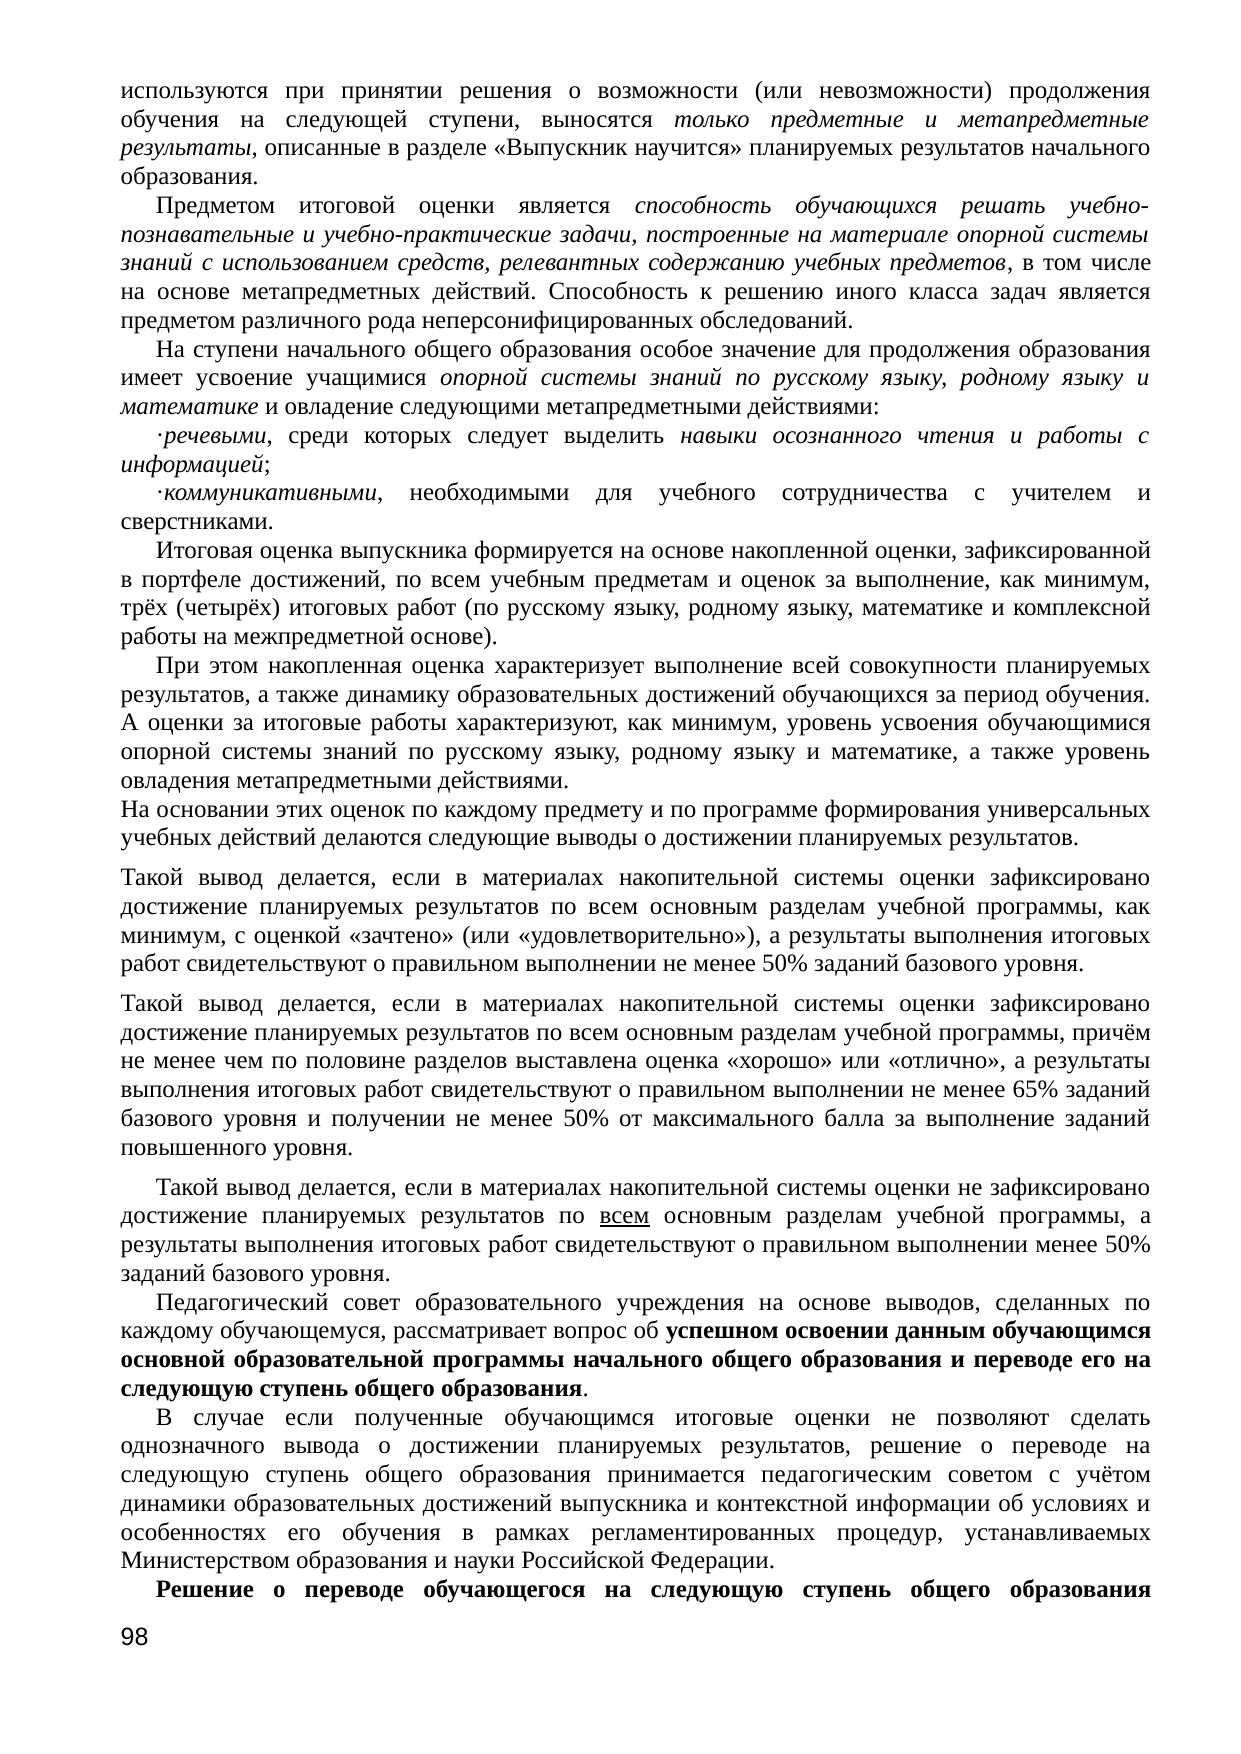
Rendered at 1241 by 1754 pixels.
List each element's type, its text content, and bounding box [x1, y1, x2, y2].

text ·коммуникативными, необходимыми для учебного сотрудничества с учителем и сверстниками. [120, 477, 1152, 535]
text Педагогический совет образовательного учреждения на основе выводов, сделанных по каждому обучающемуся, рассматривает вопрос об успешном освоении данным обучающимся основной образовательной программы начального общего образования и переводе его на следующую ступень общего образования. [120, 1287, 1152, 1402]
text Предметом итоговой оценки является способность обучающихся решать учебно-познавательные и учебно-практические задачи, построенные на материале опорной системы знаний с использованием средств, релевантных содержанию учебных предметов, в том числе на основе метапредметных действий. Способность к решению иного класса задач является предметом различного рода неперсонифицированных обследований. [120, 190, 1152, 334]
text На ступени начального общего образования особое значение для продолжения образования имеет усвоение учащимися опорной системы знаний по русскому языку, родному языку и математике и овладение следующими метапредметными действиями: [120, 334, 1152, 420]
text В случае если полученные обучающимся итоговые оценки не позволяют сделать однозначного вывода о достижении планируемых результатов, решение о переводе на следующую ступень общего образования принимается педагогическим советом с учётом динамики образовательных достижений выпускника и контекстной информации об условиях и особенностях его обучения в рамках регламентированных процедур, устанавливаемых Министерством образования и науки Российской Федерации. [120, 1402, 1152, 1574]
text При этом накопленная оценка характеризует выполнение всей совокупности планируемых результатов, а также динамику образовательных достижений обучающихся за период обучения. А оценки за итоговые работы характеризуют, как минимум, уровень усвоения обучающимися опорной системы знаний по русскому языку, родному языку и математике, а также уровень овладения метапредметными действиями. [120, 650, 1152, 794]
text Итоговая оценка выпускника формируется на основе накопленной оценки, зафиксированной в портфеле достижений, по всем учебным предметам и оценок за выполнение, как минимум, трёх (четырёх) итоговых работ (по русскому языку, родному языку, математике и комплексной работы на межпредметной основе). [120, 535, 1152, 650]
text используются при принятии решения о возможности (или невозможности) продолжения обучения на следующей ступени, выносятся только предметные и метапредметные результаты, описанные в разделе «Выпускник научится» планируемых результатов начального образования. [120, 75, 1152, 190]
text ·речевыми, среди которых следует выделить навыки осознанного чтения и работы с информацией; [120, 420, 1152, 477]
text На основании этих оценок по каждому предмету и по программе формирования универсальных учебных действий делаются следующие выводы о достижении планируемых результатов. [120, 794, 1152, 851]
text Такой вывод делается, если в материалах накопительной системы оценки не зафиксировано достижение планируемых результатов по всем основным разделам учебной программы, а результаты выполнения итоговых работ свидетельствуют о правильном выполнении менее 50% заданий базового уровня. [120, 1172, 1152, 1287]
text Решение о переводе обучающегося на следующую ступень общего образования [120, 1574, 1152, 1603]
text Такой вывод делается, если в материалах накопительной системы оценки зафиксировано достижение планируемых результатов по всем основным разделам учебной программы, как минимум, с оценкой «зачтено» (или «удовлетворительно»), а результаты выполнения итоговых работ свидетельствуют о правильном выполнении не менее 50% заданий базового уровня. [120, 862, 1152, 977]
text Такой вывод делается, если в материалах накопительной системы оценки зафиксировано достижение планируемых результатов по всем основным разделам учебной программы, причём не менее чем по половине разделов выставлена оценка «хорошо» или «отлично», а результаты выполнения итоговых работ свидетельствуют о правильном выполнении не менее 65% заданий базового уровня и получении не менее 50% от максимального балла за выполнение заданий повышенного уровня. [120, 988, 1152, 1161]
